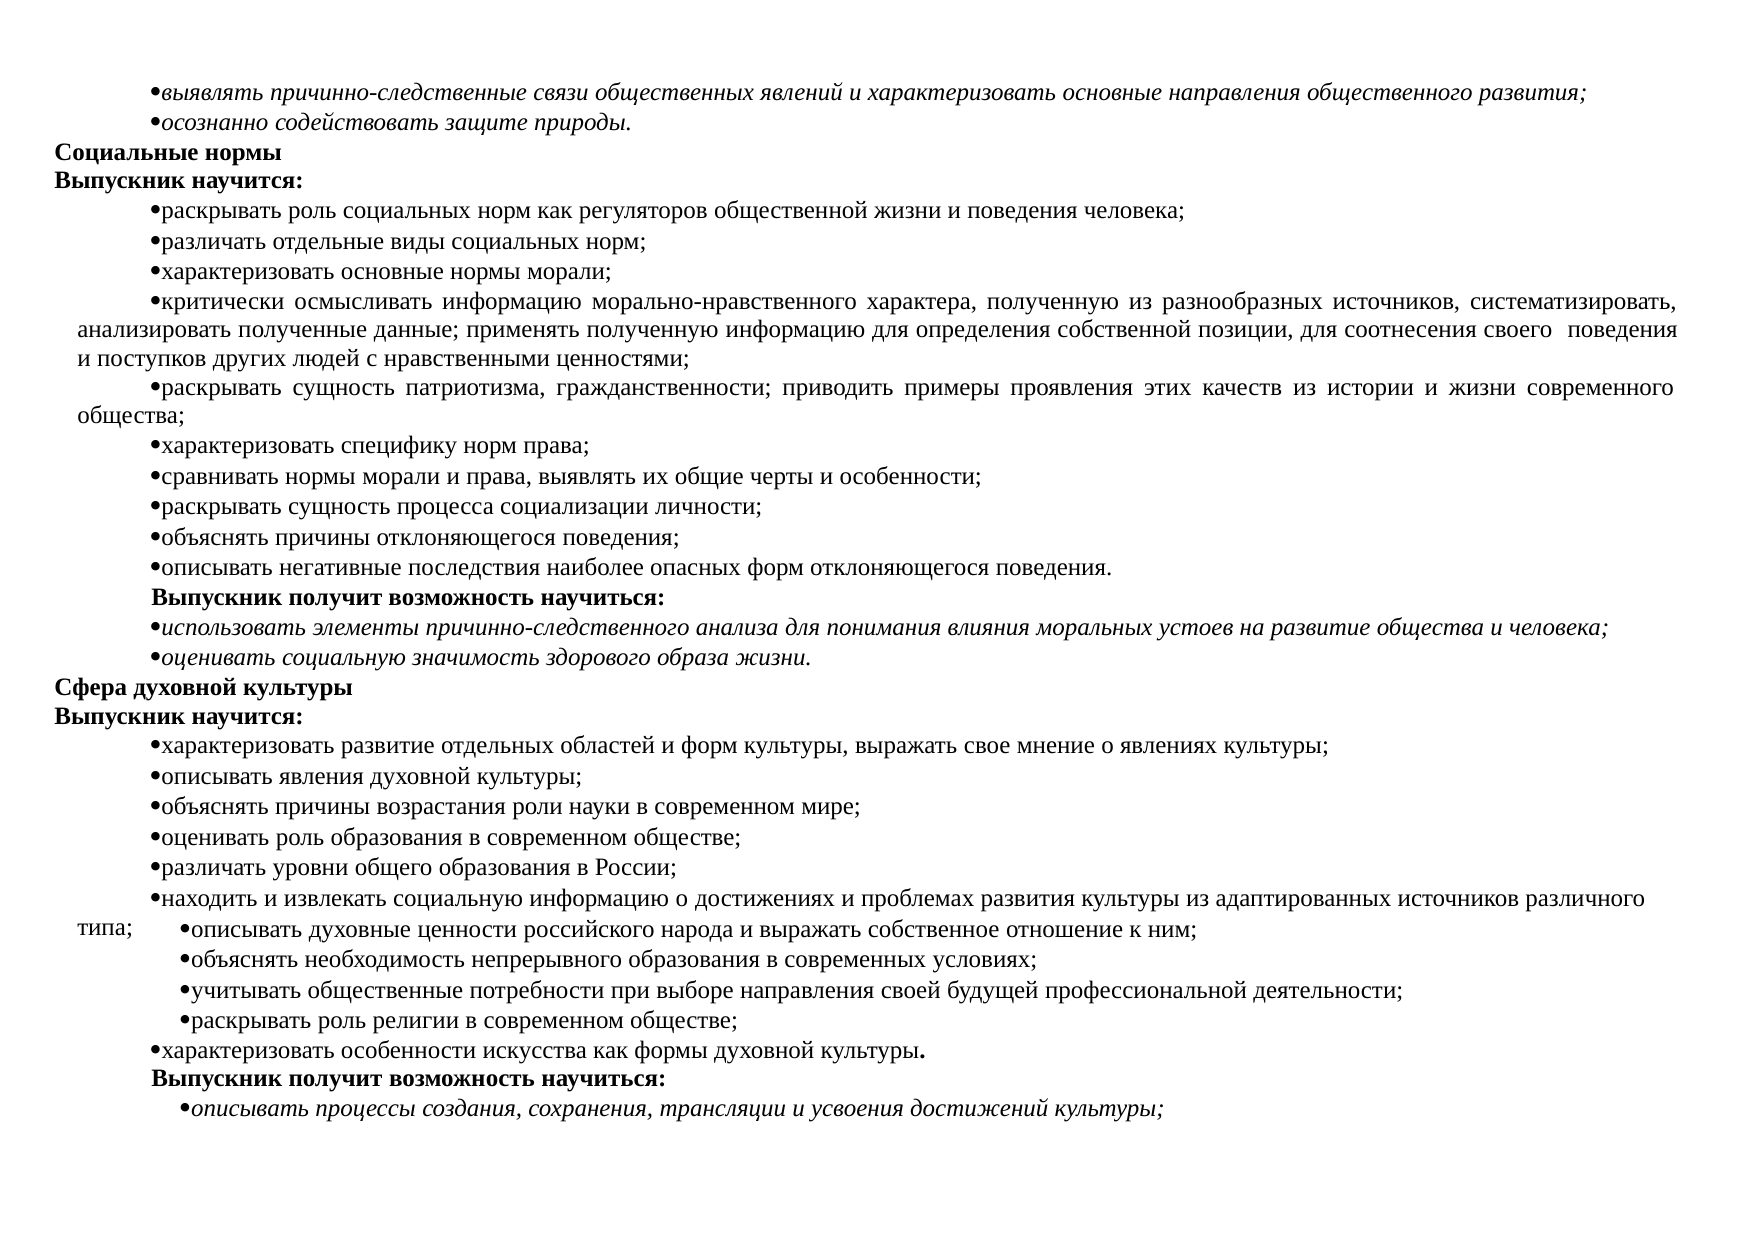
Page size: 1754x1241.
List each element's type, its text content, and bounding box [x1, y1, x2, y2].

list характеризовать специфику норм права; [151, 429, 1689, 460]
list находить и извлекать социальную информацию о достижениях и проблемах развития культуры из адаптированных источников различного [151, 882, 1689, 912]
list раскрывать роль социальных норм как регуляторов общественной жизни и поведения человека; [151, 194, 1689, 225]
list сравнивать нормы морали и права, выявлять их общие черты и особенности; [151, 460, 1689, 490]
list раскрывать сущность патриотизма, гражданственности; приводить примеры проявления этих качеств из истории и жизни современного общества; [77, 372, 1676, 429]
list осознанно содействовать защите природы. [151, 106, 1689, 137]
list описывать негативные последствия наиболее опасных форм отклоняющегося поведения. [151, 551, 1689, 582]
list оценивать роль образования в современном обществе; [151, 821, 1689, 851]
list использовать элементы причинно-следственного анализа для понимания влияния моральных устоев на развитие общества и человека; [151, 611, 1689, 641]
list различать отдельные виды социальных норм; [151, 225, 1689, 255]
subtitle Сфера духовной культуры Выпускник научится: [54, 672, 456, 729]
list различать уровни общего образования в России; [151, 851, 1689, 882]
list объяснять причины возрастания роли науки в современном мире; [151, 790, 1689, 821]
list объяснять необходимость непрерывного образования в современных условиях; [181, 943, 1689, 974]
text типа; [77, 912, 133, 941]
list выявлять причинно-следственные связи общественных явлений и характеризовать основные направления общественного развития; [151, 76, 1689, 106]
subtitle Социальные нормы Выпускник научится: [54, 137, 403, 194]
list характеризовать основные нормы морали; [151, 255, 1689, 286]
list характеризовать особенности искусства как формы духовной культуры. Выпускник получит возможность научиться: [151, 1035, 951, 1092]
list характеризовать развитие отдельных областей и форм культуры, выражать свое мнение о явлениях культуры; [151, 729, 1689, 760]
list описывать процессы создания, сохранения, трансляции и усвоения достижений культуры; [181, 1092, 1689, 1122]
list раскрывать сущность процесса социализации личности; [151, 490, 1689, 521]
list описывать явления духовной культуры; [151, 760, 1689, 790]
list учитывать общественные потребности при выборе направления своей будущей профессиональной деятельности; [181, 974, 1689, 1004]
list критически осмысливать информацию морально-нравственного характера, полученную из разнообразных источников, систематизировать, анализировать полученные данные; применять полученную информацию для определения собственной позиции, для соотнесения своего поведения и поступков других людей с нравственными ценностями; [77, 286, 1678, 372]
list оценивать социальную значимость здорового образа жизни. [151, 641, 1689, 672]
list описывать духовные ценности российского народа и выражать собственное отношение к ним; [181, 912, 1689, 943]
list объяснять причины отклоняющегося поведения; [151, 521, 1689, 551]
subtitle Выпускник получит возможность научиться: [151, 582, 1689, 611]
list раскрывать роль религии в современном обществе; [181, 1004, 1689, 1035]
